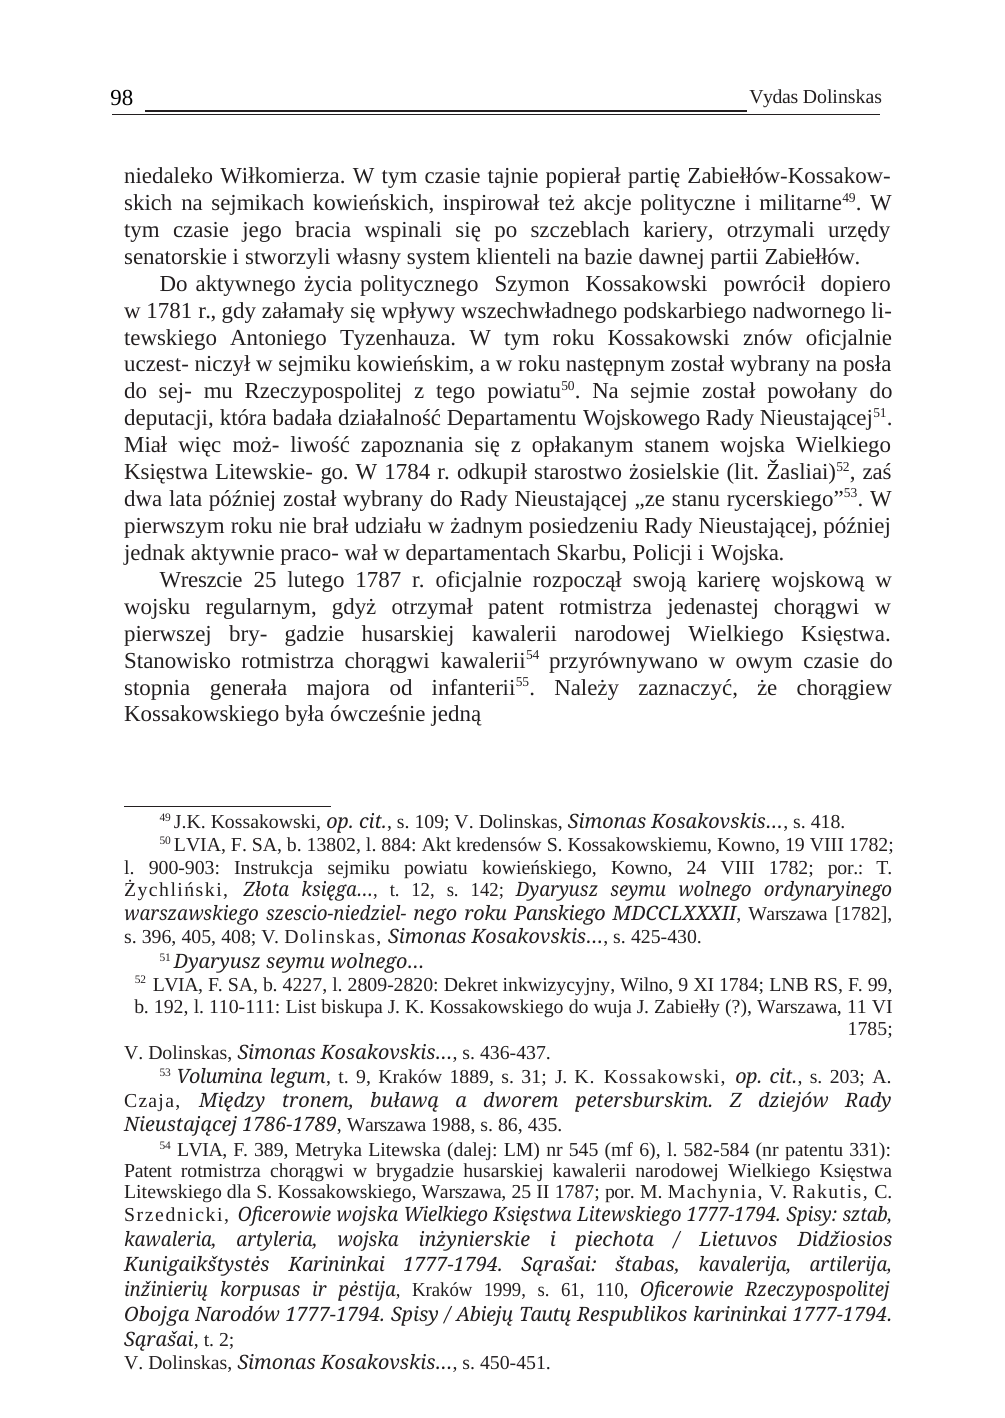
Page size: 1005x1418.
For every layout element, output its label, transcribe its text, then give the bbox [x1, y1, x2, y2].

text Do aktywnego życia politycznego Szymon Kossakowski powrócił dopiero w 1781 r., gdy załamały się wpływy wszechwładnego podskarbiego nadwornego li- tewskiego Antoniego Tyzenhauza. W tym roku Kossakowski znów oficjalnie uczest- niczył w sejmiku kowieńskim, a w roku następnym został wybrany na posła do sej- mu Rzeczypospolitej z tego powiatu50. Na sejmie został powołany do deputacji, która badała działalność Departamentu Wojskowego Rady Nieustającej51. Miał więc moż- liwość zapoznania się z opłakanym stanem wojska Wielkiego Księstwa Litewskie- go. W 1784 r. odkupił starostwo żosielskie (lit. Žasliai)52, zaś dwa lata później został wybrany do Rady Nieustającej „ze stanu rycerskiego”53. W pierwszym roku nie brał udziału w żadnym posiedzeniu Rady Nieustającej, później jednak aktywnie praco- wał w departamentach Skarbu, Policji i Wojska. [124, 270, 892, 565]
text 51 Dyaryusz seymu wolnego… [159, 950, 950, 973]
text Wreszcie 25 lutego 1787 r. oficjalnie rozpoczął swoją karierę wojskową w wojsku regularnym, gdyż otrzymał patent rotmistrza jedenastej chorągwi w pierwszej bry- gadzie husarskiej kawalerii narodowej Wielkiego Księstwa. Stanowisko rotmistrza chorągwi kawalerii54 przyrównywano w owym czasie do stopnia generała majora od infanterii55. Należy zaznaczyć, że chorągiew Kossakowskiego była ówcześnie jedną [124, 566, 892, 727]
text niedaleko Wiłkomierza. W tym czasie tajnie popierał partię Zabiełłów-Kossakow- skich na sejmikach kowieńskich, inspirował też akcje polityczne i militarne49. W tym czasie jego bracia wspinali się po szczeblach kariery, otrzymali urzędy senatorskie i stworzyli własny system klienteli na bazie dawnej partii Zabiełłów. [124, 162, 892, 269]
text V. Dolinskas, Simonas Kosakovskis…, s. 450-451. [124, 1352, 950, 1374]
text b. 192, l. 110-111: List biskupa J. K. Kossakowskiego do wuja J. Zabiełły (?), Warszawa, 11 VI 1785; [89, 996, 892, 1040]
text 52 LVIA, F. SA, b. 4227, l. 2809-2820: Dekret inkwizycyjny, Wilno, 9 XI 1784; LNB RS, F. 99, [89, 973, 892, 996]
text 54 LVIA, F. 389, Metryka Litewska (dalej: LM) nr 545 (mf 6), l. 582-584 (nr patentu 331): Patent rotmistrza chorągwi w brygadzie husarskiej kawalerii narodowej Wielkiego Księstwa Litewskiego dla S. Kossakowskiego, Warszawa, 25 II 1787; por. M. Machynia, V. Rakutis, C. Srzednicki, Oficerowie wojska Wielkiego Księstwa Litewskiego 1777-1794. Spisy: sztab, kawaleria, artyleria, wojska inżynierskie i piechota / Lietuvos Didžiosios Kunigaikštystės Karininkai 1777-1794. Sąrašai: štabas, kavalerija, artilerija, inžinierių korpusas ir pėstija, Kraków 1999, s. 61, 110, Oficerowie Rzeczypospolitej Obojga Narodów 1777-1794. Spisy / Abiejų Tautų Respublikos karininkai 1777-1794. Sąrašai, t. 2; [124, 1139, 892, 1352]
text 49 J.K. Kossakowski, op. cit., s. 109; V. Dolinskas, Simonas Kosakovskis…, s. 418. [159, 807, 950, 834]
text 53 Volumina legum, t. 9, Kraków 1889, s. 31; J. K. Kossakowski, op. cit., s. 203; A. Czaja, Między tronem, buławą a dworem petersburskim. Z dziejów Rady Nieustającej 1786-1789, Warszawa 1988, s. 86, 435. [124, 1064, 892, 1137]
text V. Dolinskas, Simonas Kosakovskis…, s. 436-437. [124, 1040, 950, 1064]
text 50 LVIA, F. SA, b. 13802, l. 884: Akt kredensów S. Kossakowskiemu, Kowno, 19 VIII 1782; [159, 834, 950, 856]
text l. 900-903: Instrukcja sejmiku powiatu kowieńskiego, Kowno, 24 VIII 1782; por.: T. Żychliński, Złota księga…, t. 12, s. 142; Dyaryusz seymu wolnego ordynaryinego warszawskiego szescio-niedziel- nego roku Panskiego MDCCLXXXII, Warszawa [1782], s. 396, 405, 408; V. Dolinskas, Simonas Kosakovskis…, s. 425-430. [124, 858, 892, 950]
